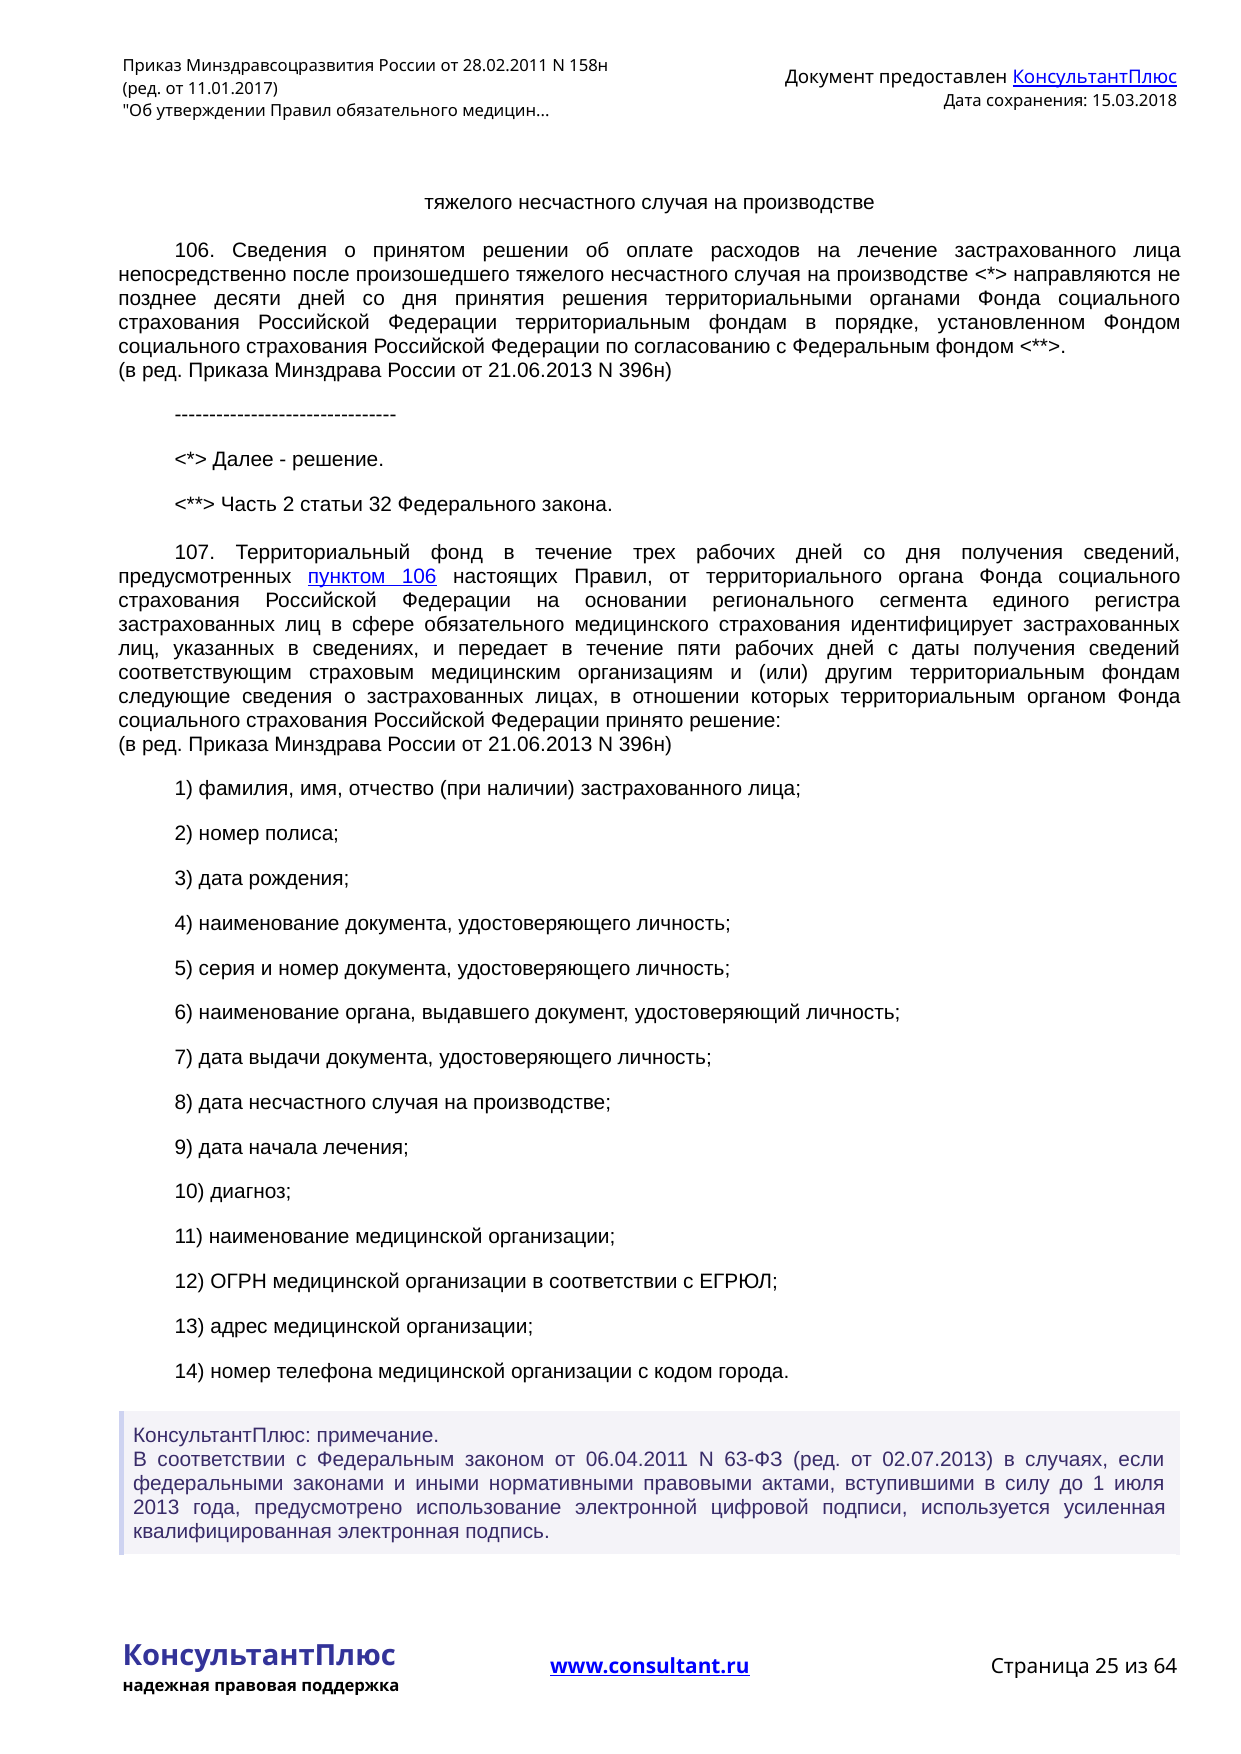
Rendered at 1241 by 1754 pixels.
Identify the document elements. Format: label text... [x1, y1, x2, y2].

text 2) номер полиса; [118, 821, 1181, 845]
text 1) фамилия, имя, отчество (при наличии) застрахованного лица; [118, 776, 1181, 800]
text 10) диагноз; [118, 1179, 1181, 1203]
text тяжелого несчастного случая на производстве [118, 190, 1181, 214]
text 12) ОГРН медицинской организации в соответствии с ЕГРЮЛ; [118, 1269, 1181, 1293]
text <**> Часть 2 статьи 32 Федерального закона. [118, 492, 1181, 516]
text 6) наименование органа, выдавшего документ, удостоверяющий личность; [118, 1000, 1181, 1024]
text <*> Далее - решение. [118, 447, 1181, 471]
text 106. Сведения о принятом решении об оплате расходов на лечение застрахованного лица непосредственно после произошедшего тяжелого несчастного случая на производстве <*> направляются не позднее десяти дней со дня принятия решения территориальными органами Фонда социального страхования Российской Федерации территориальным фондам в порядке, установленном Фондом социального страхования Российской Федерации по согласованию с Федеральным фондом <**>. [118, 238, 1181, 357]
text 5) серия и номер документа, удостоверяющего личность; [118, 955, 1181, 979]
text -------------------------------- [118, 402, 1181, 426]
text 3) дата рождения; [118, 866, 1181, 890]
text 11) наименование медицинской организации; [118, 1224, 1181, 1248]
text 107. Территориальный фонд в течение трех рабочих дней со дня получения сведений, предусмотренных пунктом 106 настоящих Правил, от территориального органа Фонда социального страхования Российской Федерации на основании регионального сегмента единого регистра застрахованных лиц в сфере обязательного медицинского страхования идентифицирует застрахованных лиц, указанных в сведениях, и передает в течение пяти рабочих дней с даты получения сведений соответствующим страховым медицинским организациям и (или) другим территориальным фондам следующие сведения о застрахованных лицах, в отношении которых территориальным органом Фонда социального страхования Российской Федерации принято решение: [118, 540, 1181, 731]
text 9) дата начала лечения; [118, 1134, 1181, 1158]
text (в ред. Приказа Минздрава России от 21.06.2013 N 396н) [118, 731, 1181, 755]
table_header КонсультантПлюс: примечание. В соответствии с Федеральным законом от 06.04.2011 N 63-ФЗ (ред. от 02.07.2013) в случаях, если федеральными законами и иными нормативными правовыми актами, вступившими в силу до 1 июля 2013 года, предусмотрено использование электронной цифровой подписи, используется усиленная квалифицированная электронная подпись. [124, 1411, 1176, 1554]
text (в ред. Приказа Минздрава России от 21.06.2013 N 396н) [118, 357, 1181, 381]
text 7) дата выдачи документа, удостоверяющего личность; [118, 1045, 1181, 1069]
text 4) наименование документа, удостоверяющего личность; [118, 911, 1181, 934]
text 13) адрес медицинской организации; [118, 1314, 1181, 1338]
text 8) дата несчастного случая на производстве; [118, 1090, 1181, 1114]
text 14) номер телефона медицинской организации с кодом города. [118, 1358, 1181, 1382]
